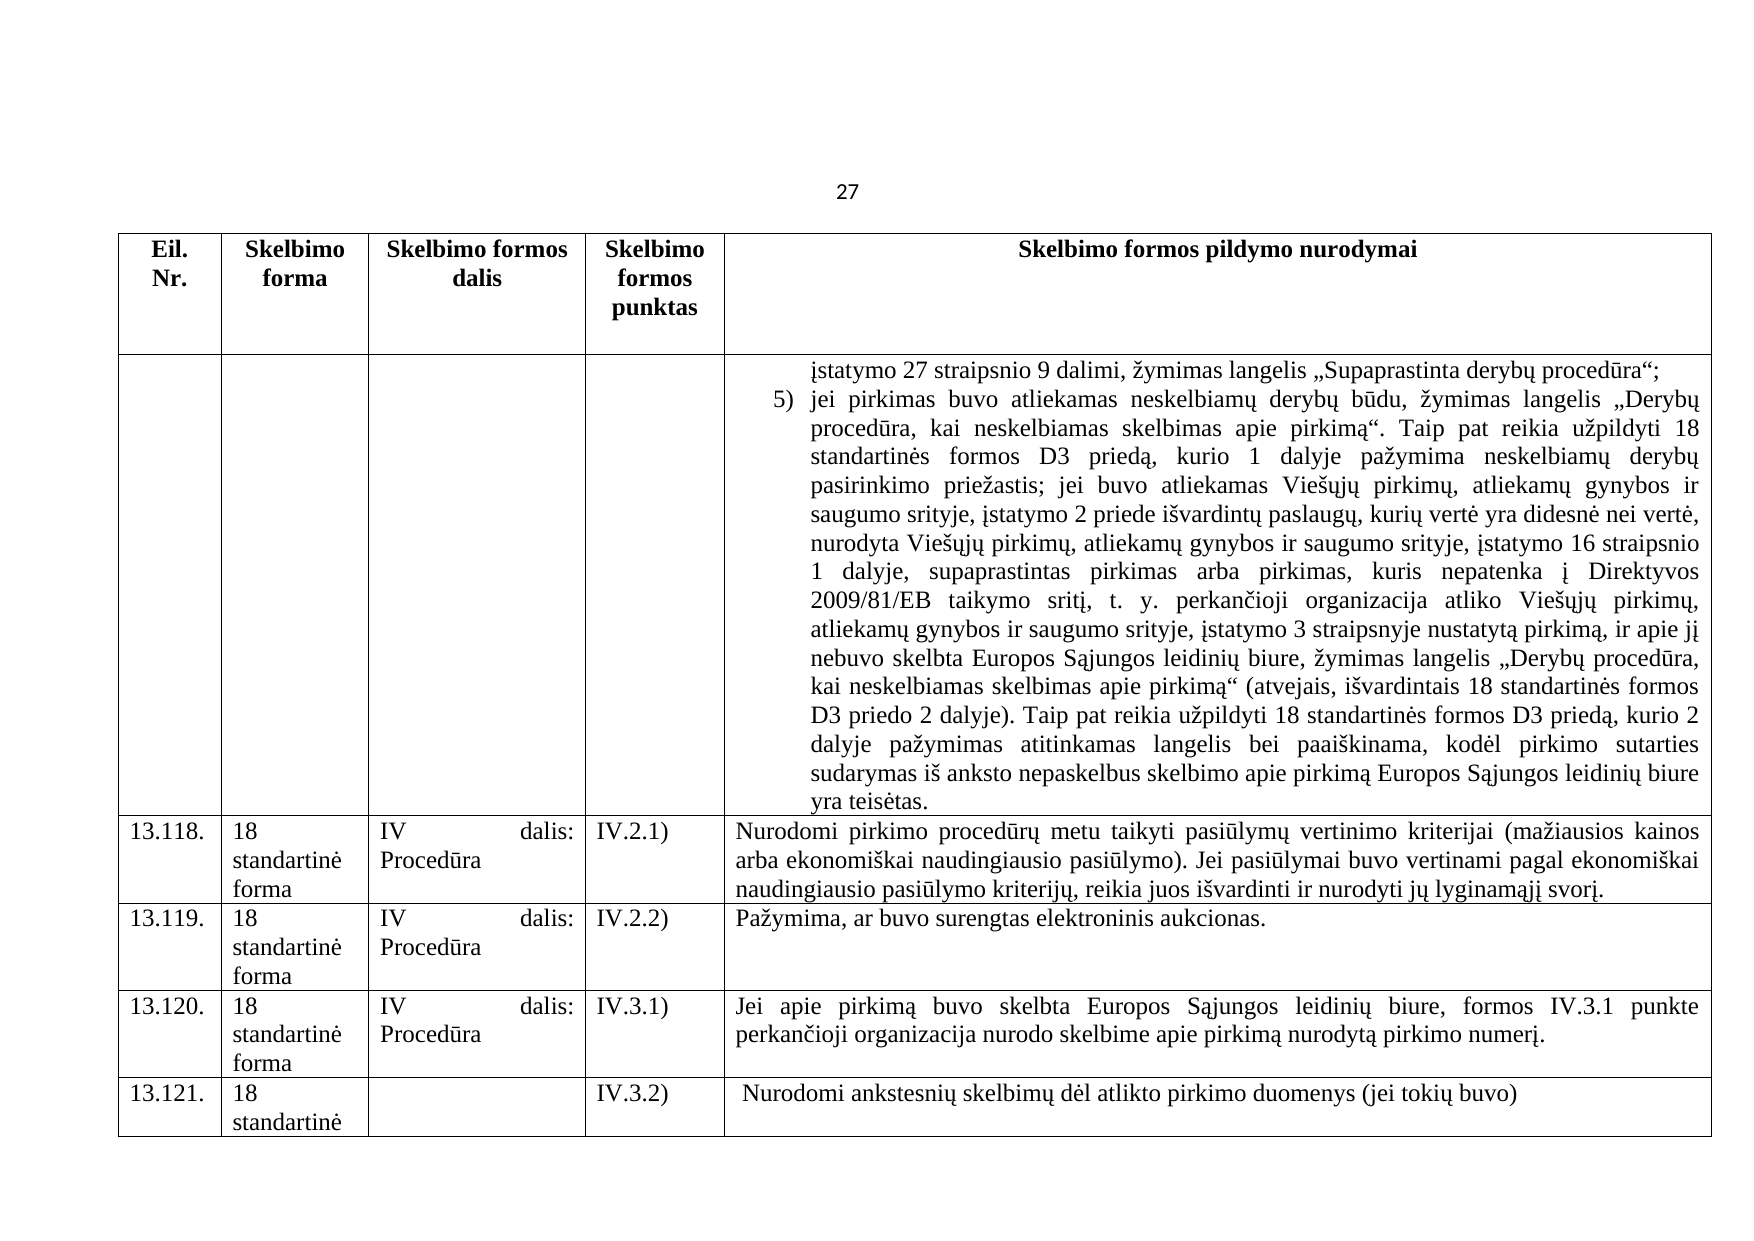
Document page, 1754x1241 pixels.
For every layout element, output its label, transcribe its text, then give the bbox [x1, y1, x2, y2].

table_cell IV dalis: Procedūra [369, 991, 585, 1077]
table_cell 13.119. [119, 904, 221, 990]
table_cell 13.118. [119, 816, 221, 902]
table_cell IV.2.1) [586, 816, 724, 902]
table_cell 18 standartinė forma [222, 816, 368, 902]
table_cell IV.2.2) [586, 904, 724, 990]
table_cell [119, 355, 221, 815]
table_header Skelbimo formos punktas [586, 234, 724, 354]
table_cell IV.3.1) [586, 991, 724, 1077]
table_cell IV.3.2) [586, 1078, 724, 1136]
table_cell 18 standartinė forma [222, 991, 368, 1077]
table_cell Jei apie pirkimą buvo skelbta Europos Sąjungos leidinių biure, formos IV.3.1 punkte perkančioji organizacija nurodo skelbime apie pirkimą nurodytą pirkimo numerį. [725, 991, 1711, 1077]
table_cell įstatymo 27 straipsnio 9 dalimi, žymimas langelis „Supaprastinta derybų procedūra“; 5) jei pirkimas buvo atliekamas neskelbiamų derybų būdu, žymimas langelis „Derybų procedūra, kai neskelbiamas skelbimas apie pirkimą“. Taip pat reikia užpildyti 18 standartinės formos D3 priedą, kurio 1 dalyje pažymima neskelbiamų derybų pasirinkimo priežastis; jei buvo atliekamas Viešųjų pirkimų, atliekamų gynybos ir saugumo srityje, įstatymo 2 priede išvardintų paslaugų, kurių vertė yra didesnė nei vertė, nurodyta Viešųjų pirkimų, atliekamų gynybos ir saugumo srityje, įstatymo 16 straipsnio 1 dalyje, supaprastintas pirkimas arba pirkimas, kuris nepatenka į Direktyvos 2009/81/EB taikymo sritį, t. y. perkančioji organizacija atliko Viešųjų pirkimų, atliekamų gynybos ir saugumo srityje, įstatymo 3 straipsnyje nustatytą pirkimą, ir apie jį nebuvo skelbta Europos Sąjungos leidinių biure, žymimas langelis „Derybų procedūra, kai neskelbiamas skelbimas apie pirkimą“ (atvejais, išvardintais 18 standartinės formos D3 priedo 2 dalyje). Taip pat reikia užpildyti 18 standartinės formos D3 priedą, kurio 2 dalyje pažymimas atitinkamas langelis bei paaiškinama, kodėl pirkimo sutarties sudarymas iš anksto nepaskelbus skelbimo apie pirkimą Europos Sąjungos leidinių biure yra teisėtas. [725, 355, 1711, 815]
table_cell 18 standartinė [222, 1078, 368, 1136]
table_header Skelbimo formos dalis [369, 234, 585, 354]
table_cell Pažymima, ar buvo surengtas elektroninis aukcionas. [725, 904, 1711, 990]
table_header Skelbimo forma [222, 234, 368, 354]
table_cell IV dalis: Procedūra [369, 904, 585, 990]
table_cell 13.121. [119, 1078, 221, 1136]
table_header Eil. Nr. [119, 234, 221, 354]
table_cell [369, 1078, 585, 1136]
table_cell Nurodomi pirkimo procedūrų metu taikyti pasiūlymų vertinimo kriterijai (mažiausios kainos arba ekonomiškai naudingiausio pasiūlymo). Jei pasiūlymai buvo vertinami pagal ekonomiškai naudingiausio pasiūlymo kriterijų, reikia juos išvardinti ir nurodyti jų lyginamąjį svorį. [725, 816, 1711, 902]
table_cell IV dalis: Procedūra [369, 816, 585, 902]
table_cell 13.120. [119, 991, 221, 1077]
table_cell Nurodomi ankstesnių skelbimų dėl atlikto pirkimo duomenys (jei tokių buvo) [725, 1078, 1711, 1136]
table_cell [369, 355, 585, 815]
table_cell 18 standartinė forma [222, 904, 368, 990]
table_cell [586, 355, 724, 815]
table_header Skelbimo formos pildymo nurodymai [725, 234, 1711, 354]
table_cell [222, 355, 368, 815]
